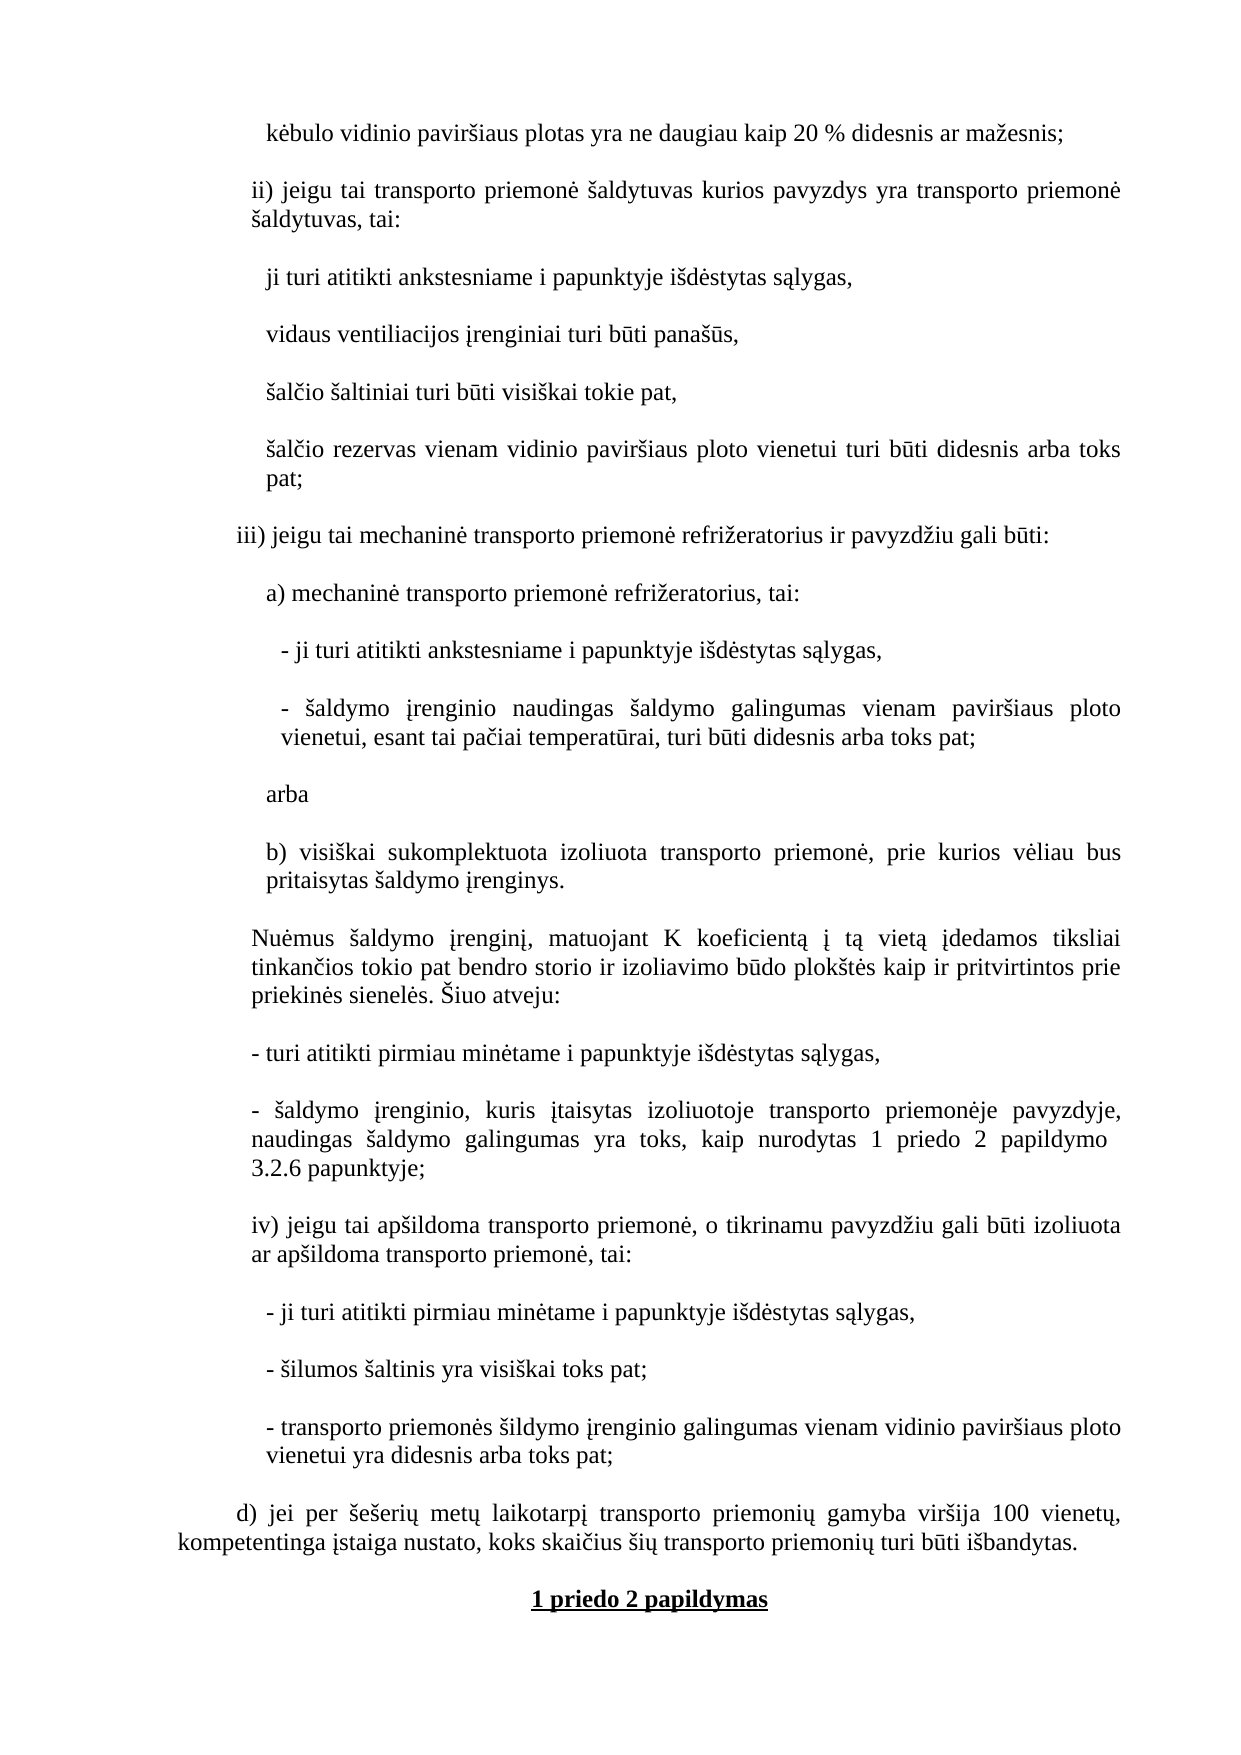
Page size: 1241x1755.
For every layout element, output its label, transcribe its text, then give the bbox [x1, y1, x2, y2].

text - transporto priemonės šildymo įrenginio galingumas vienam vidinio paviršiaus ploto vienetui yra didesnis arba toks pat; [266, 1412, 1122, 1469]
text iv) jeigu tai apšildoma transporto priemonė, o tikrinamu pavyzdžiu gali būti izoliuota ar apšildoma transporto priemonė, tai: [251, 1211, 1122, 1268]
text 1 priedo 2 papildymas [177, 1584, 1122, 1613]
text vidaus ventiliacijos įrenginiai turi būti panašūs, [266, 319, 1122, 348]
text - šaldymo įrenginio, kuris įtaisytas izoliuotoje transporto priemonėje pavyzdyje, naudingas šaldymo galingumas yra toks, kaip nurodytas 1 priedo 2 papildymo 3.2.6 papunktyje; [251, 1096, 1122, 1182]
text - turi atitikti pirmiau minėtame i papunktyje išdėstytas sąlygas, [251, 1038, 1122, 1067]
text - ji turi atitikti ankstesniame i papunktyje išdėstytas sąlygas, [281, 636, 1122, 664]
text b) visiškai sukomplektuota izoliuota transporto priemonė, prie kurios vėliau bus pritaisytas šaldymo įrenginys. [266, 837, 1122, 894]
text ji turi atitikti ankstesniame i papunktyje išdėstytas sąlygas, [266, 262, 1122, 291]
text šalčio rezervas vienam vidinio paviršiaus ploto vienetui turi būti didesnis arba toks pat; [266, 434, 1122, 492]
text - šaldymo įrenginio naudingas šaldymo galingumas vienam paviršiaus ploto vienetui, esant tai pačiai temperatūrai, turi būti didesnis arba toks pat; [281, 693, 1122, 751]
text - šilumos šaltinis yra visiškai toks pat; [266, 1354, 1122, 1383]
text šalčio šaltiniai turi būti visiškai tokie pat, [266, 377, 1122, 406]
text kėbulo vidinio paviršiaus plotas yra ne daugiau kaip 20 % didesnis ar mažesnis; [266, 118, 1122, 147]
text a) mechaninė transporto priemonė refrižeratorius, tai: [266, 578, 1122, 607]
text iii) jeigu tai mechaninė transporto priemonė refrižeratorius ir pavyzdžiu gali būti: [236, 521, 1122, 549]
text arba [266, 779, 1122, 808]
text Nuėmus šaldymo įrenginį, matuojant K koeficientą į tą vietą įdedamos tiksliai tinkančios tokio pat bendro storio ir izoliavimo būdo plokštės kaip ir pritvirtintos prie priekinės sienelės. Šiuo atveju: [251, 923, 1122, 1009]
text ii) jeigu tai transporto priemonė šaldytuvas kurios pavyzdys yra transporto priemonė šaldytuvas, tai: [251, 176, 1122, 233]
text d) jei per šešerių metų laikotarpį transporto priemonių gamyba viršija 100 vienetų, kompetentinga įstaiga nustato, koks skaičius šių transporto priemonių turi būti išbandytas. [177, 1498, 1122, 1556]
text - ji turi atitikti pirmiau minėtame i papunktyje išdėstytas sąlygas, [266, 1297, 1122, 1326]
